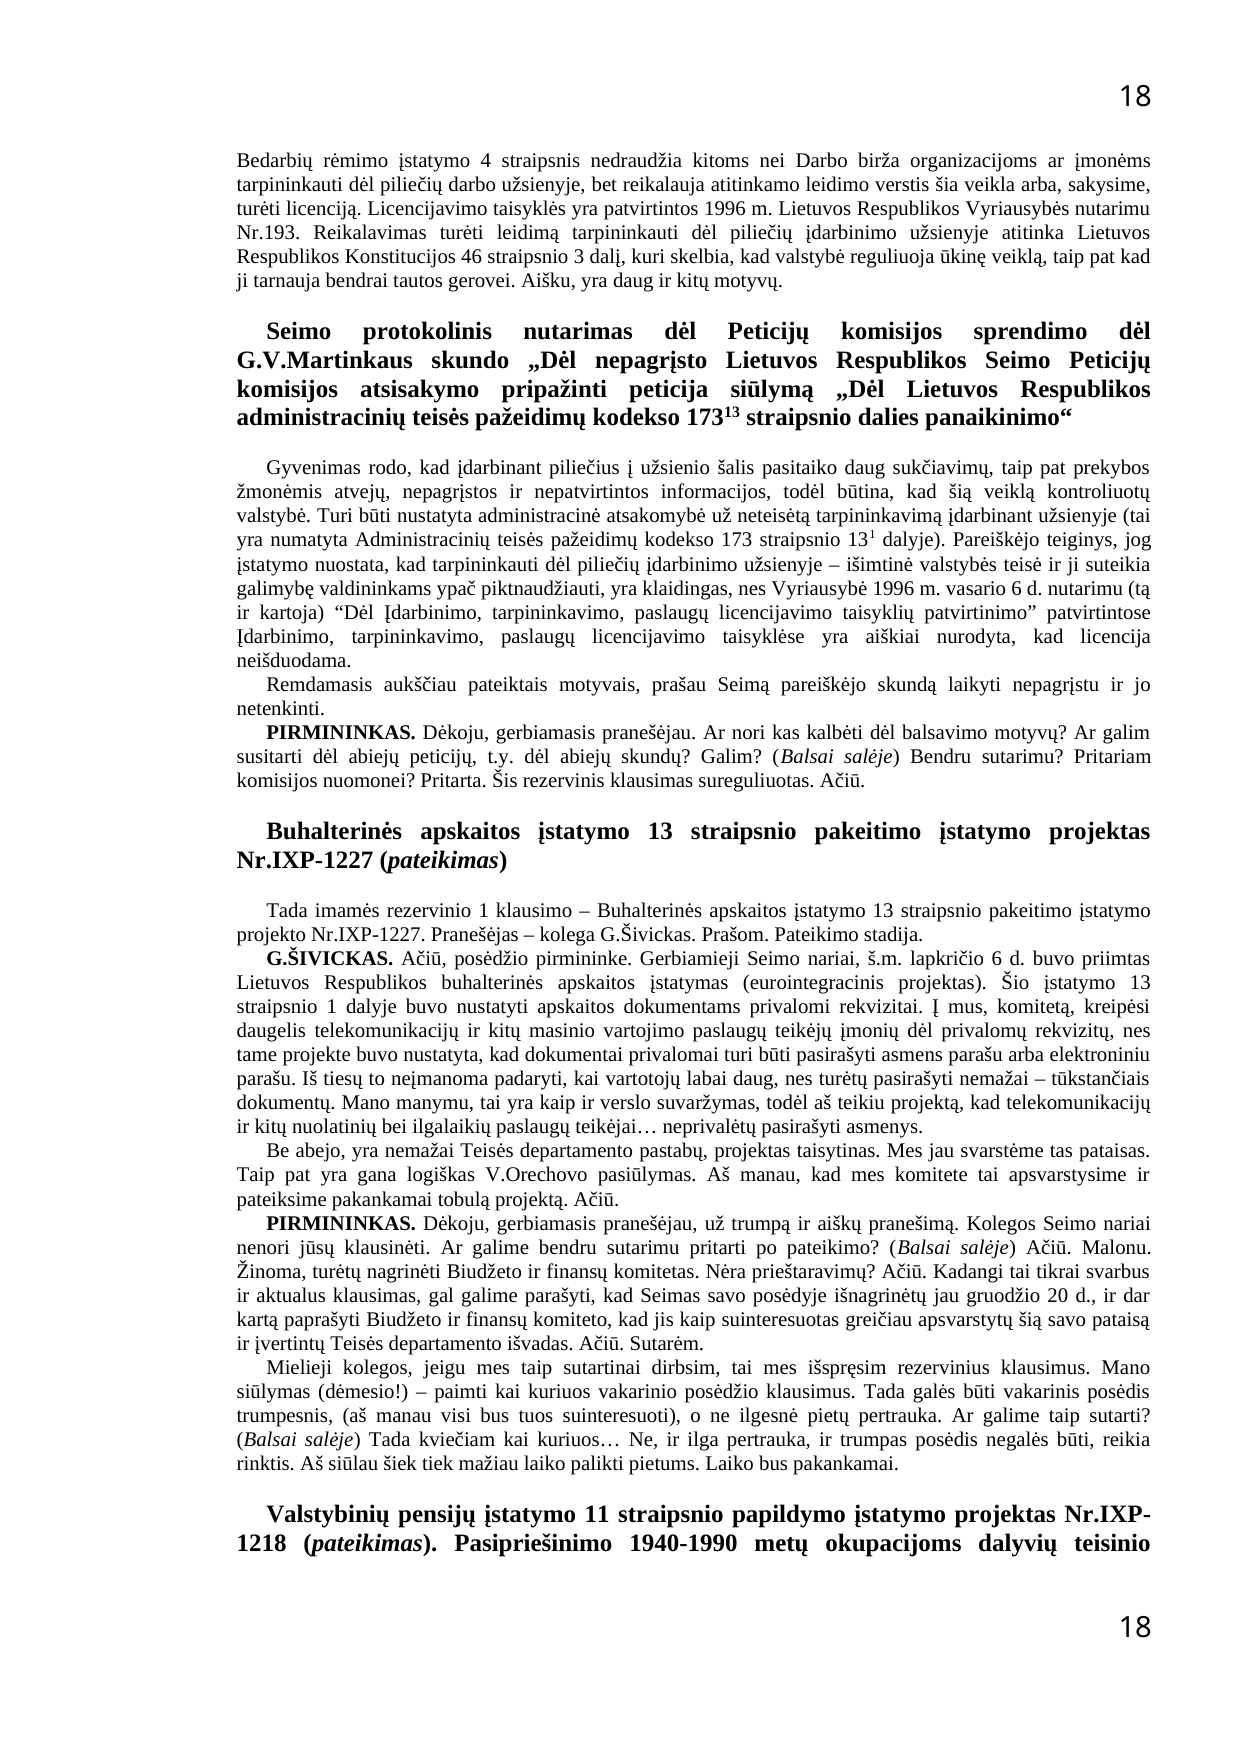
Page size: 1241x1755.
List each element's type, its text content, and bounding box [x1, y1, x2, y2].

text Remdamasis aukščiau pateiktais motyvais, prašau Seimą pareiškėjo skundą laikyti nepagrįstu ir jo netenkinti. [236, 672, 1152, 720]
text Bedarbių rėmimo įstatymo 4 straipsnis nedraudžia kitoms nei Darbo birža organizacijoms ar įmonėms tarpininkauti dėl piliečių darbo užsienyje, bet reikalauja atitinkamo leidimo verstis šia veikla arba, sakysime, turėti licenciją. Licencijavimo taisyklės yra patvirtintos 1996 m. Lietuvos Respublikos Vyriausybės nutarimu Nr.193. Reikalavimas turėti leidimą tarpininkauti dėl piliečių įdarbinimo užsienyje atitinka Lietuvos Respublikos Konstitucijos 46 straipsnio 3 dalį, kuri skelbia, kad valstybė reguliuoja ūkinę veiklą, taip pat kad ji tarnauja bendrai tautos gerovei. Aišku, yra daug ir kitų motyvų. [236, 148, 1152, 292]
text Seimo protokolinis nutarimas dėl Peticijų komisijos sprendimo dėl G.V.Martinkaus skundo „Dėl nepagrįsto Lietuvos Respublikos Seimo Peticijų komisijos atsisakymo pripažinti peticija siūlymą „Dėl Lietuvos Respublikos administracinių teisės pažeidimų kodekso 17313 straipsnio dalies panaikinimo“ [236, 316, 1152, 431]
text Tada imamės rezervinio 1 klausimo – Buhalterinės apskaitos įstatymo 13 straipsnio pakeitimo įstatymo projekto Nr.IXP-1227. Pranešėjas – kolega G.Šivickas. Prašom. Pateikimo stadija. [236, 898, 1152, 946]
text Be abejo, yra nemažai Teisės departamento pastabų, projektas taisytinas. Mes jau svarstėme tas pataisas. Taip pat yra gana logiškas V.Orechovo pasiūlymas. Aš manau, kad mes komitete tai apsvarstysime ir pateiksime pakankamai tobulą projektą. Ačiū. [236, 1138, 1152, 1211]
text G.ŠIVICKAS. Ačiū, posėdžio pirmininke. Gerbiamieji Seimo nariai, š.m. lapkričio 6 d. buvo priimtas Lietuvos Respublikos buhalterinės apskaitos įstatymas (eurointegracinis projektas). Šio įstatymo 13 straipsnio 1 dalyje buvo nustatyti apskaitos dokumentams privalomi rekvizitai. Į mus, komitetą, kreipėsi daugelis telekomunikacijų ir kitų masinio vartojimo paslaugų teikėjų įmonių dėl privalomų rekvizitų, nes tame projekte buvo nustatyta, kad dokumentai privalomai turi būti pasirašyti asmens parašu arba elektroniniu parašu. Iš tiesų to neįmanoma padaryti, kai vartotojų labai daug, nes turėtų pasirašyti nemažai – tūkstančiais dokumentų. Mano manymu, tai yra kaip ir verslo suvaržymas, todėl aš teikiu projektą, kad telekomunikacijų ir kitų nuolatinių bei ilgalaikių paslaugų teikėjai… neprivalėtų pasirašyti asmenys. [236, 946, 1152, 1138]
text Mielieji kolegos, jeigu mes taip sutartinai dirbsim, tai mes išspręsim rezervinius klausimus. Mano siūlymas (dėmesio!) – paimti kai kuriuos vakarinio posėdžio klausimus. Tada galės būti vakarinis posėdis trumpesnis, (aš manau visi bus tuos suinteresuoti), o ne ilgesnė pietų pertrauka. Ar galime taip sutarti? (Balsai salėje) Tada kviečiam kai kuriuos… Ne, ir ilga pertrauka, ir trumpas posėdis negalės būti, reikia rinktis. Aš siūlau šiek tiek mažiau laiko palikti pietums. Laiko bus pakankamai. [236, 1355, 1152, 1475]
text PIRMININKAS. Dėkoju, gerbiamasis pranešėjau. Ar nori kas kalbėti dėl balsavimo motyvų? Ar galim susitarti dėl abiejų peticijų, t.y. dėl abiejų skundų? Galim? (Balsai salėje) Bendru sutarimu? Pritariam komisijos nuomonei? Pritarta. Šis rezervinis klausimas sureguliuotas. Ačiū. [236, 720, 1152, 792]
text Buhalterinės apskaitos įstatymo 13 straipsnio pakeitimo įstatymo projektas Nr.IXP-1227 (pateikimas) [236, 816, 1152, 874]
text Gyvenimas rodo, kad įdarbinant piliečius į užsienio šalis pasitaiko daug sukčiavimų, taip pat prekybos žmonėmis atvejų, nepagrįstos ir nepatvirtintos informacijos, todėl būtina, kad šią veiklą kontroliuotų valstybė. Turi būti nustatyta administracinė atsakomybė už neteisėtą tarpininkavimą įdarbinant užsienyje (tai yra numatyta Administracinių teisės pažeidimų kodekso 173 straipsnio 131 dalyje). Pareiškėjo teiginys, jog įstatymo nuostata, kad tarpininkauti dėl piliečių įdarbinimo užsienyje – išimtinė valstybės teisė ir ji suteikia galimybę valdininkams ypač piktnaudžiauti, yra klaidingas, nes Vyriausybė 1996 m. vasario 6 d. nutarimu (tą ir kartoja) “Dėl Įdarbinimo, tarpininkavimo, paslaugų licencijavimo taisyklių patvirtinimo” patvirtintose Įdarbinimo, tarpininkavimo, paslaugų licencijavimo taisyklėse yra aiškiai nurodyta, kad licencija neišduodama. [236, 455, 1152, 672]
text Valstybinių pensijų įstatymo 11 straipsnio papildymo įstatymo projektas Nr.IXP-1218 (pateikimas). Pasipriešinimo 1940-1990 metų okupacijoms dalyvių teisinio [236, 1499, 1152, 1557]
text PIRMININKAS. Dėkoju, gerbiamasis pranešėjau, už trumpą ir aiškų pranešimą. Kolegos Seimo nariai nenori jūsų klausinėti. Ar galime bendru sutarimu pritarti po pateikimo? (Balsai salėje) Ačiū. Malonu. Žinoma, turėtų nagrinėti Biudžeto ir finansų komitetas. Nėra prieštaravimų? Ačiū. Kadangi tai tikrai svarbus ir aktualus klausimas, gal galime parašyti, kad Seimas savo posėdyje išnagrinėtų jau gruodžio 20 d., ir dar kartą paprašyti Biudžeto ir finansų komiteto, kad jis kaip suinteresuotas greičiau apsvarstytų šią savo pataisą ir įvertintų Teisės departamento išvadas. Ačiū. Sutarėm. [236, 1211, 1152, 1355]
